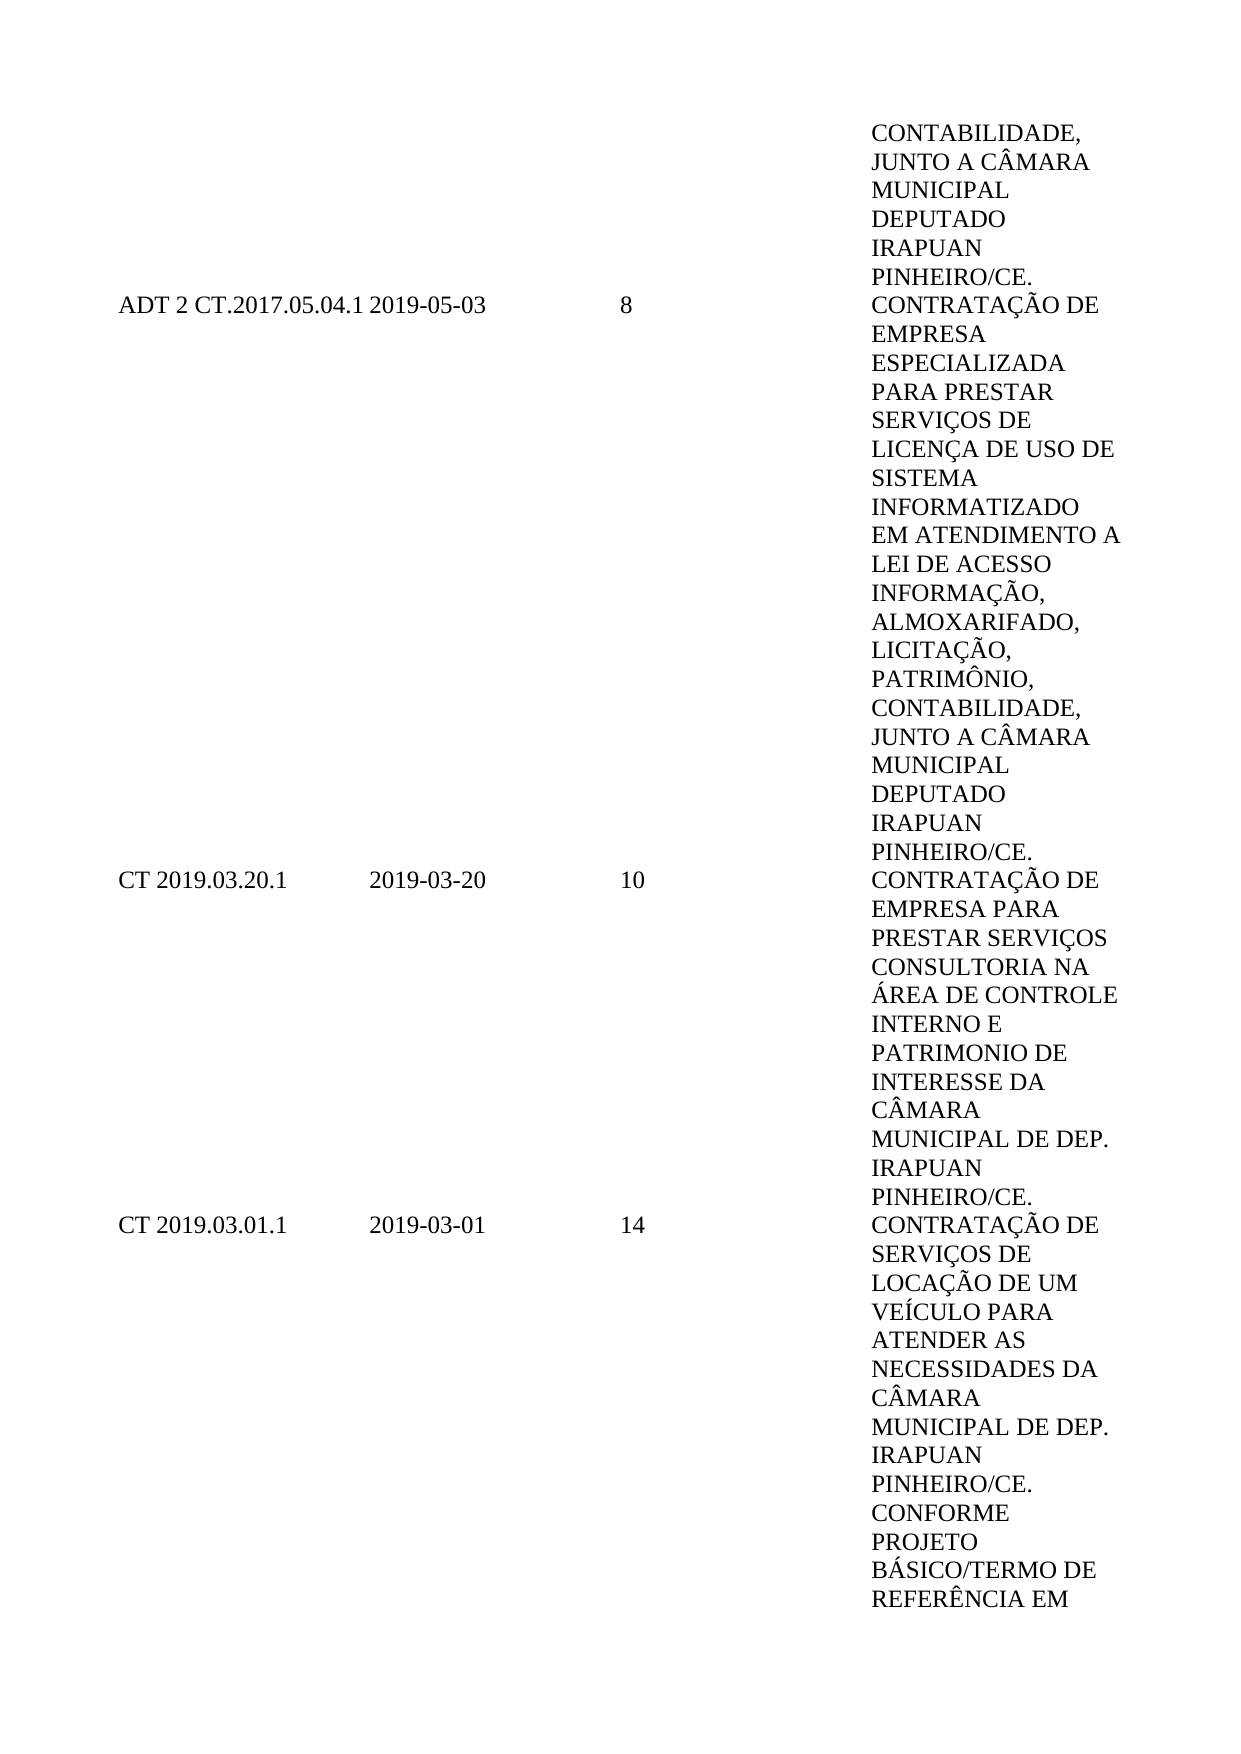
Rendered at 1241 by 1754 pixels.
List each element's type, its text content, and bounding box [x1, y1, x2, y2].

table_cell 8 [620, 291, 871, 866]
table_cell 2019-03-01 [369, 1211, 620, 1613]
table_cell CONTABILIDADE, JUNTO A CÂMARA MUNICIPAL DEPUTADO IRAPUAN PINHEIRO/CE. [871, 118, 1122, 291]
table_cell 2019-05-03 [369, 291, 620, 866]
table_cell CONTRATAÇÃO DE SERVIÇOS DE LOCAÇÃO DE UM VEÍCULO PARA ATENDER AS NECESSIDADES DA CÂMARA MUNICIPAL DE DEP. IRAPUAN PINHEIRO/CE. CONFORME PROJETO BÁSICO/TERMO DE REFERÊNCIA EM [871, 1211, 1122, 1613]
table_cell 10 [620, 866, 871, 1211]
table_cell CONTRATAÇÃO DE EMPRESA PARA PRESTAR SERVIÇOS CONSULTORIA NA ÁREA DE CONTROLE INTERNO E PATRIMONIO DE INTERESSE DA CÂMARA MUNICIPAL DE DEP. IRAPUAN PINHEIRO/CE. [871, 866, 1122, 1211]
table_cell [620, 118, 871, 291]
table_cell ADT 2 CT.2017.05.04.1 [118, 291, 369, 866]
table_cell CONTRATAÇÃO DE EMPRESA ESPECIALIZADA PARA PRESTAR SERVIÇOS DE LICENÇA DE USO DE SISTEMA INFORMATIZADO EM ATENDIMENTO A LEI DE ACESSO INFORMAÇÃO, ALMOXARIFADO, LICITAÇÃO, PATRIMÔNIO, CONTABILIDADE, JUNTO A CÂMARA MUNICIPAL DEPUTADO IRAPUAN PINHEIRO/CE. [871, 291, 1122, 866]
table_cell [118, 118, 369, 291]
table_cell CT 2019.03.20.1 [118, 866, 369, 1211]
table_cell 2019-03-20 [369, 866, 620, 1211]
table_cell [369, 118, 620, 291]
table_cell CT 2019.03.01.1 [118, 1211, 369, 1613]
table_cell 14 [620, 1211, 871, 1613]
